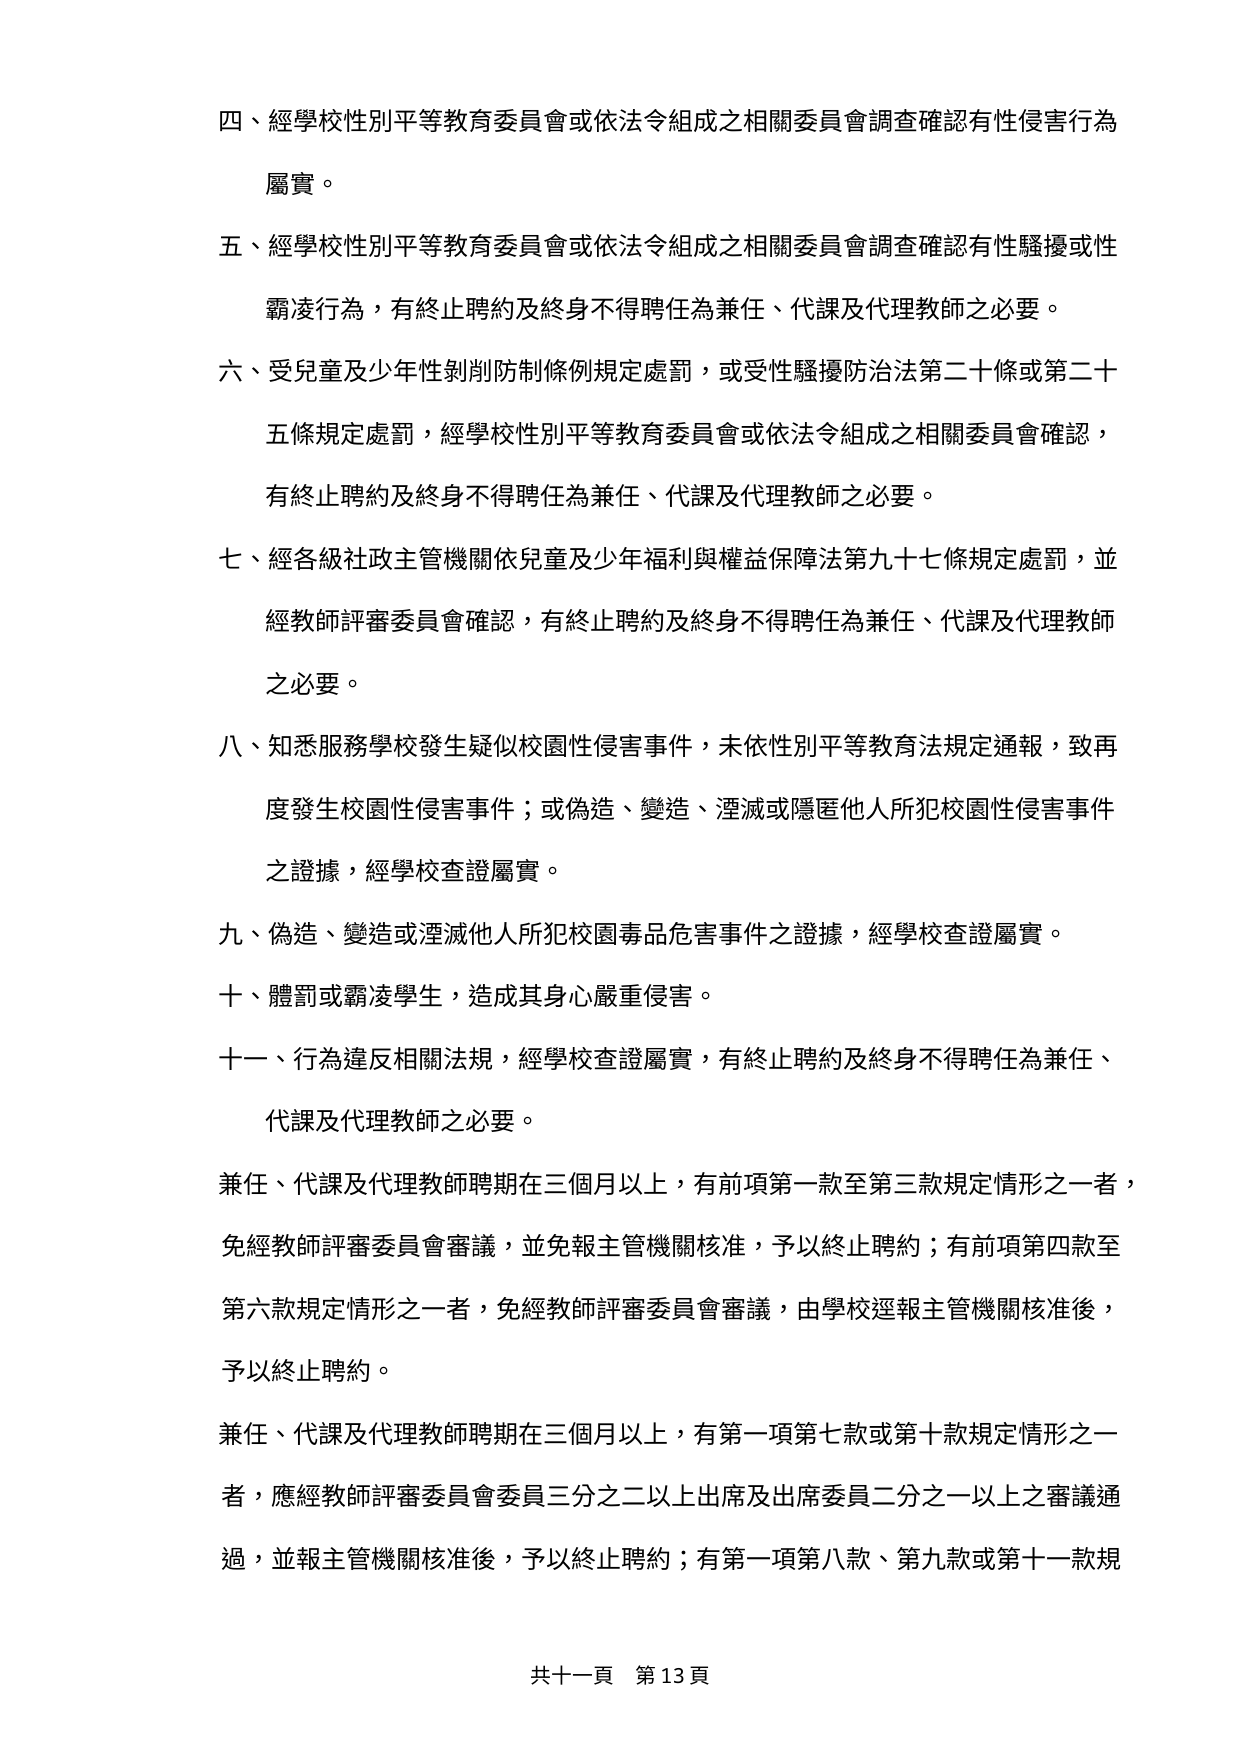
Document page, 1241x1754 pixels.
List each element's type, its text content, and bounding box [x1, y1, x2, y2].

text 十一、行為違反相關法規，經學校查證屬實，有終止聘約及終身不得聘任為兼任、代課及代理教師之必要。 [218, 1016, 1122, 1141]
text 十、體罰或霸凌學生，造成其身心嚴重侵害。 [218, 953, 1122, 1016]
text 四、經學校性別平等教育委員會或依法令組成之相關委員會調查確認有性侵害行為屬實。 [218, 78, 1122, 203]
text 兼任、代課及代理教師聘期在三個月以上，有第一項第七款或第十款規定情形之一者，應經教師評審委員會委員三分之二以上出席及出席委員二分之一以上之審議通過，並報主管機關核准後，予以終止聘約；有第一項第八款、第九款或第十一款規 [218, 1391, 1122, 1578]
text 五、經學校性別平等教育委員會或依法令組成之相關委員會調查確認有性騷擾或性霸凌行為，有終止聘約及終身不得聘任為兼任、代課及代理教師之必要。 [218, 203, 1122, 328]
text 兼任、代課及代理教師聘期在三個月以上，有前項第一款至第三款規定情形之一者，免經教師評審委員會審議，並免報主管機關核准，予以終止聘約；有前項第四款至第六款規定情形之一者，免經教師評審委員會審議，由學校逕報主管機關核准後，予以終止聘約。 [218, 1141, 1122, 1391]
text 八、知悉服務學校發生疑似校園性侵害事件，未依性別平等教育法規定通報，致再度發生校園性侵害事件；或偽造、變造、湮滅或隱匿他人所犯校園性侵害事件之證據，經學校查證屬實。 [218, 703, 1122, 891]
text 七、經各級社政主管機關依兒童及少年福利與權益保障法第九十七條規定處罰，並經教師評審委員會確認，有終止聘約及終身不得聘任為兼任、代課及代理教師之必要。 [218, 516, 1122, 703]
text 九、偽造、變造或湮滅他人所犯校園毒品危害事件之證據，經學校查證屬實。 [218, 891, 1122, 953]
text 六、受兒童及少年性剝削防制條例規定處罰，或受性騷擾防治法第二十條或第二十五條規定處罰，經學校性別平等教育委員會或依法令組成之相關委員會確認，有終止聘約及終身不得聘任為兼任、代課及代理教師之必要。 [218, 328, 1122, 516]
